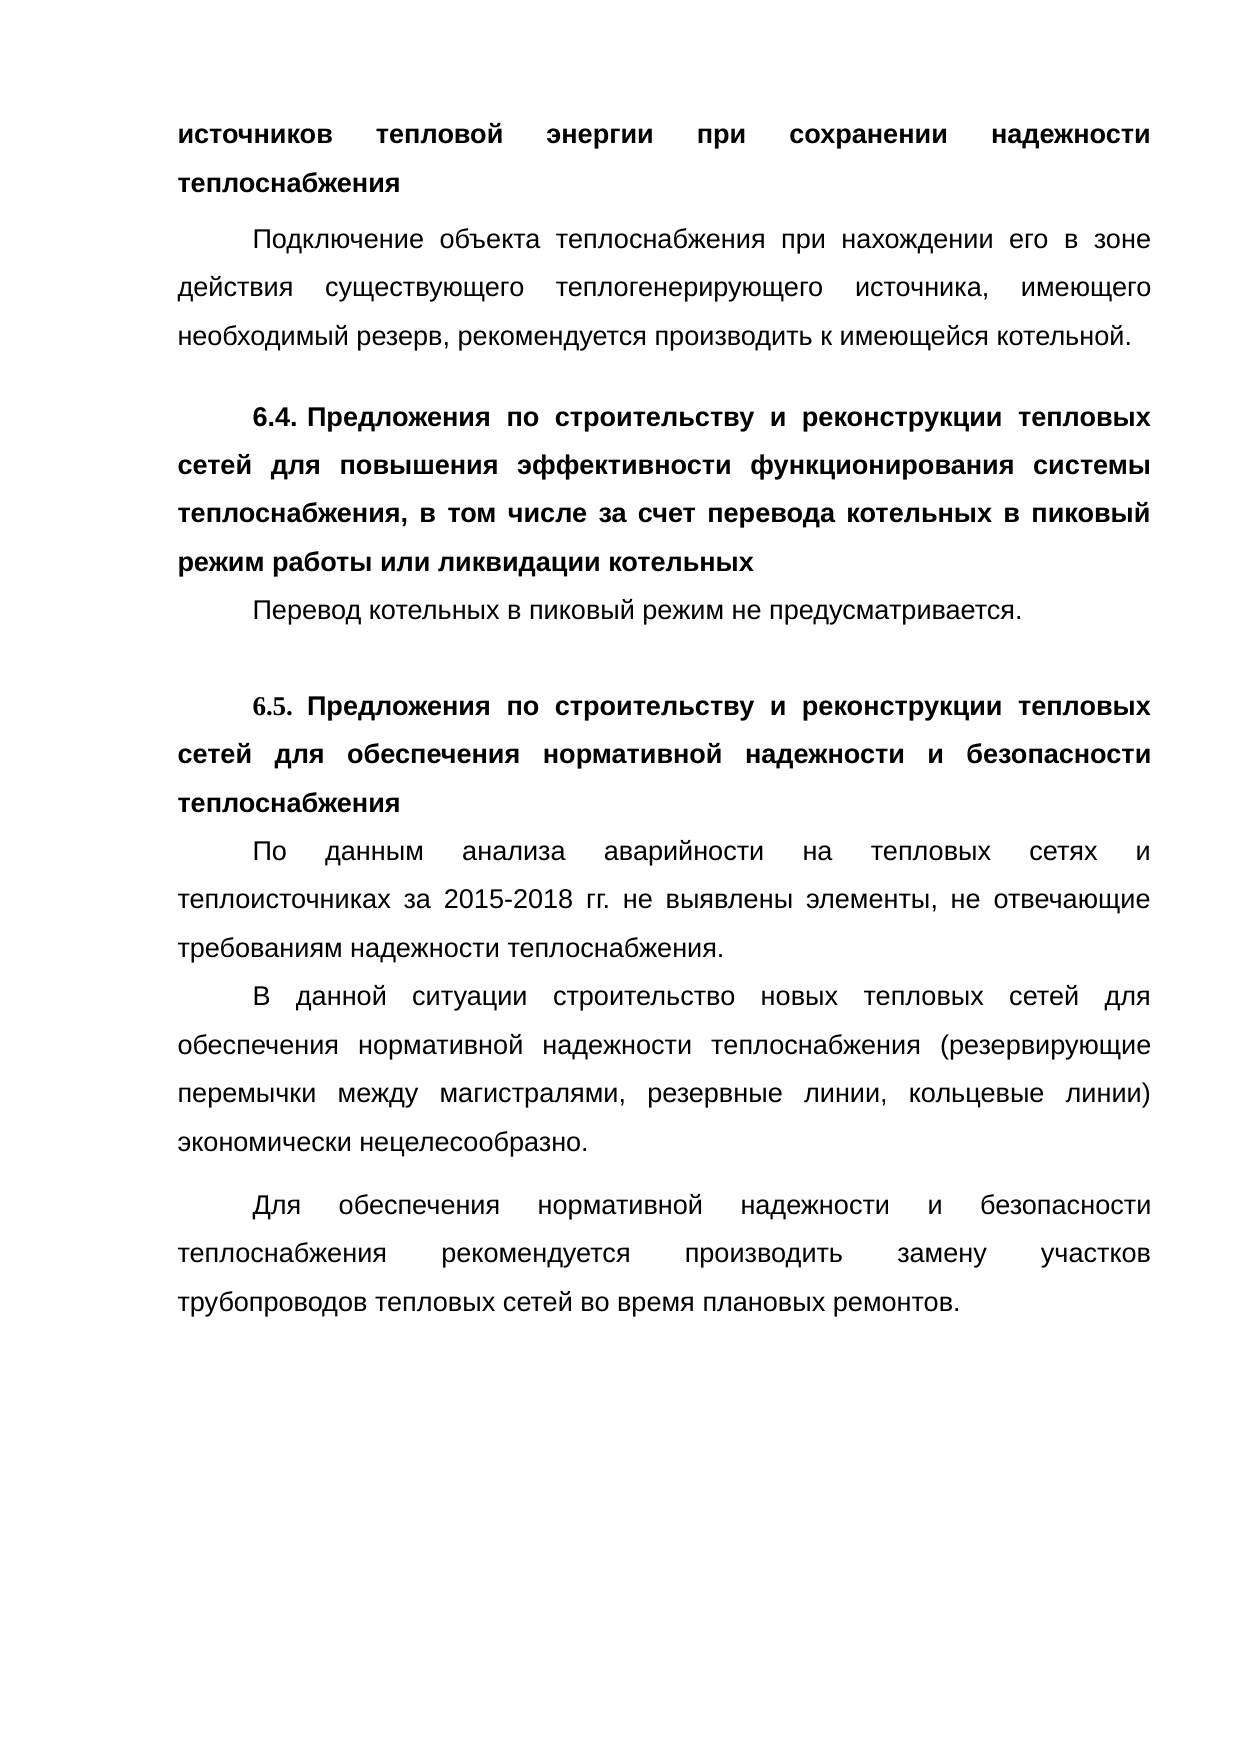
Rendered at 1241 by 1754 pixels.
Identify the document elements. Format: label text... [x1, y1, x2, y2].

list Предложения по строительству и реконструкции тепловых сетей для обеспечения нормативной надежности и безопасности теплоснабжения [177, 690, 1152, 818]
text В данной ситуации строительство новых тепловых сетей для обеспечения нормативной надежности теплоснабжения (резервирующие перемычки между магистралями, резервные линии, кольцевые линии) экономически нецелесообразно. [177, 980, 1152, 1157]
text По данным анализа аварийности на тепловых сетях и теплоисточниках за 2015-2018 гг. не выявлены элементы, не отвечающие требованиям надежности теплоснабжения. [177, 835, 1152, 963]
text Для обеспечения нормативной надежности и безопасности теплоснабжения рекомендуется производить замену участков трубопроводов тепловых сетей во время плановых ремонтов. [177, 1189, 1152, 1317]
text Перевод котельных в пиковый режим не предусматривается. [177, 594, 1152, 626]
list источников тепловой энергии при сохранении надежности теплоснабжения [177, 118, 1152, 198]
list Предложения по строительству и реконструкции тепловых сетей для повышения эффективности функционирования системы теплоснабжения, в том числе за счет перевода котельных в пиковый режим работы или ликвидации котельных [177, 401, 1152, 577]
text Подключение объекта теплоснабжения при нахождении его в зоне действия существующего теплогенерирующего источника, имеющего необходимый резерв, рекомендуется производить к имеющейся котельной. [177, 223, 1152, 351]
